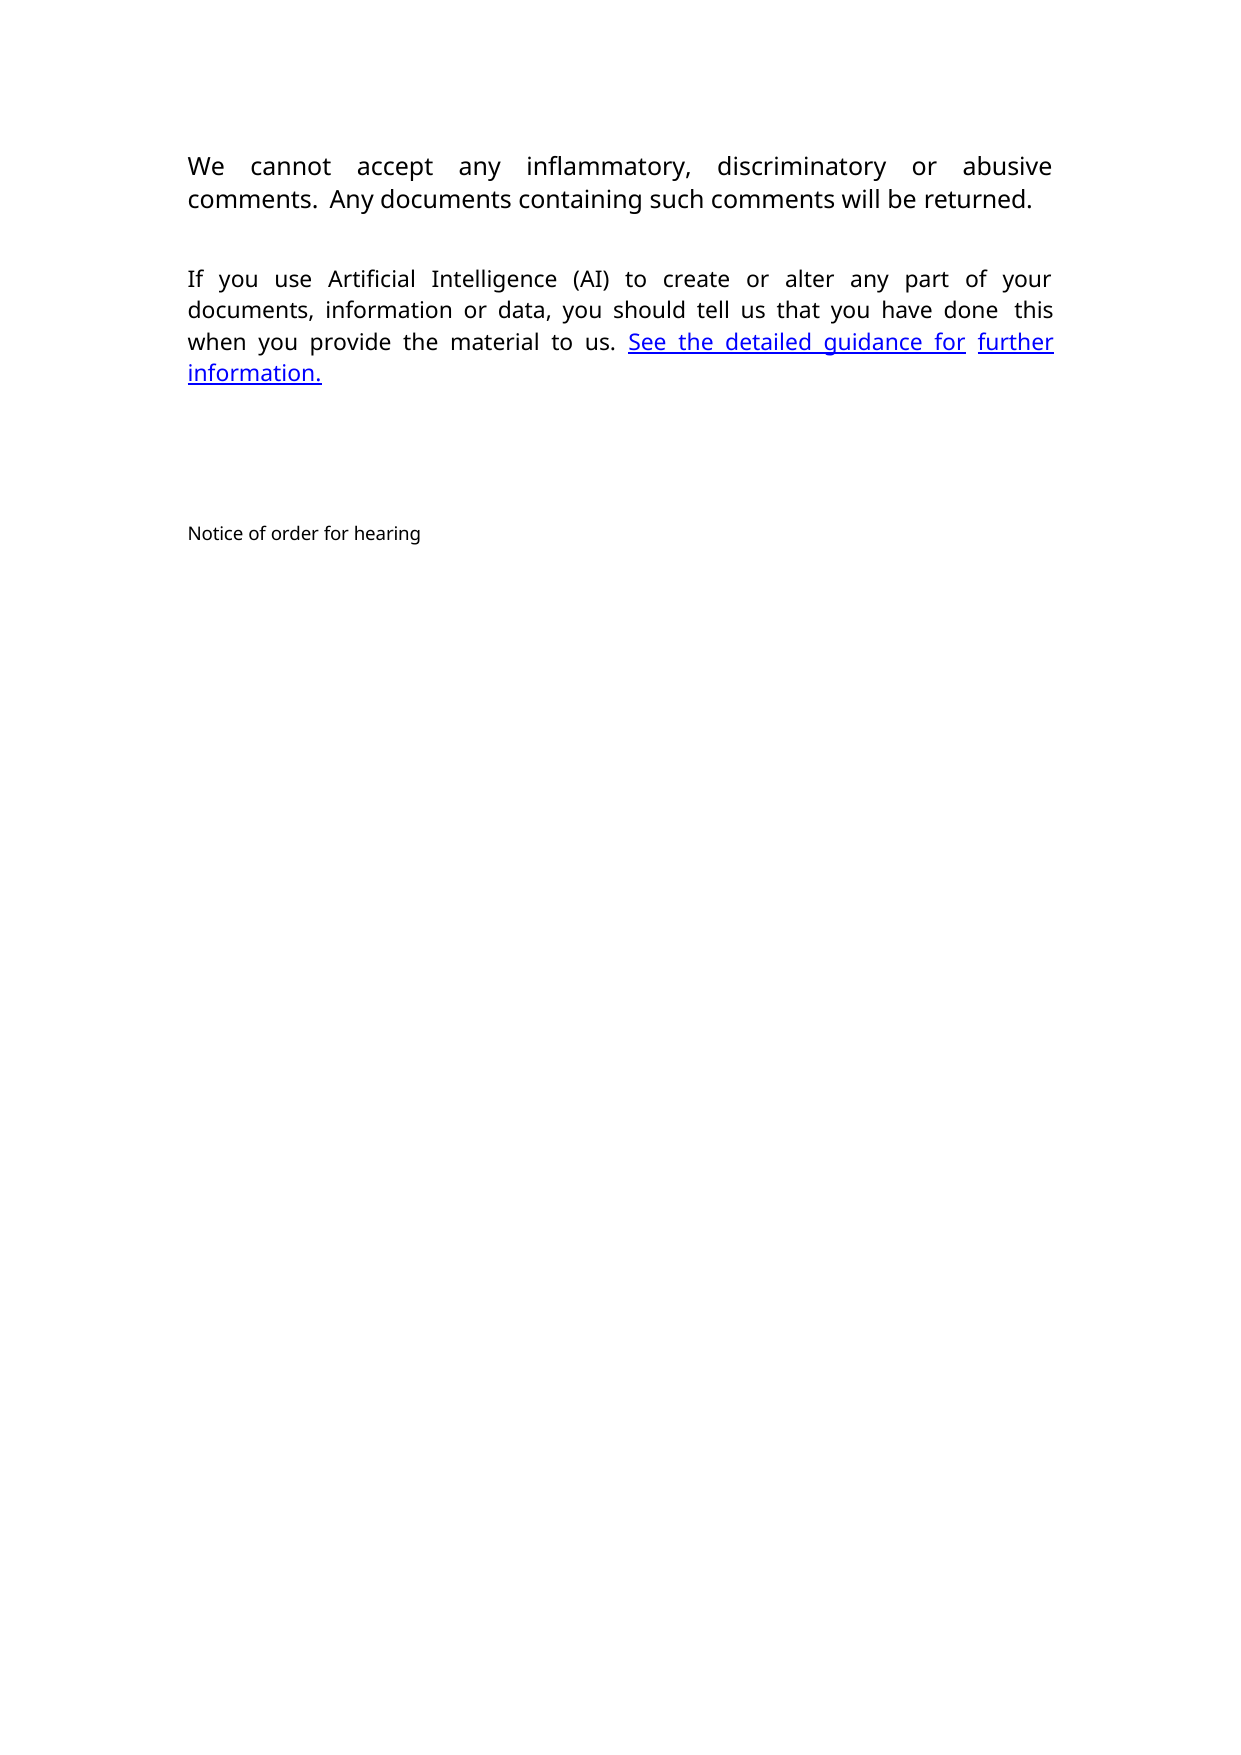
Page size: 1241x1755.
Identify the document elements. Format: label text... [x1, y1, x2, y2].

text We cannot accept any inflammatory, discriminatory or abusive comments. Any documents containing such comments will be returned. [187, 148, 1054, 216]
text Notice of order for hearing [187, 521, 1063, 546]
text If you use Artificial Intelligence (AI) to create or alter any part of your documents, information or data, you should tell us that you have done this when you provide the material to us. See the detailed guidance for further information. [187, 263, 1053, 388]
